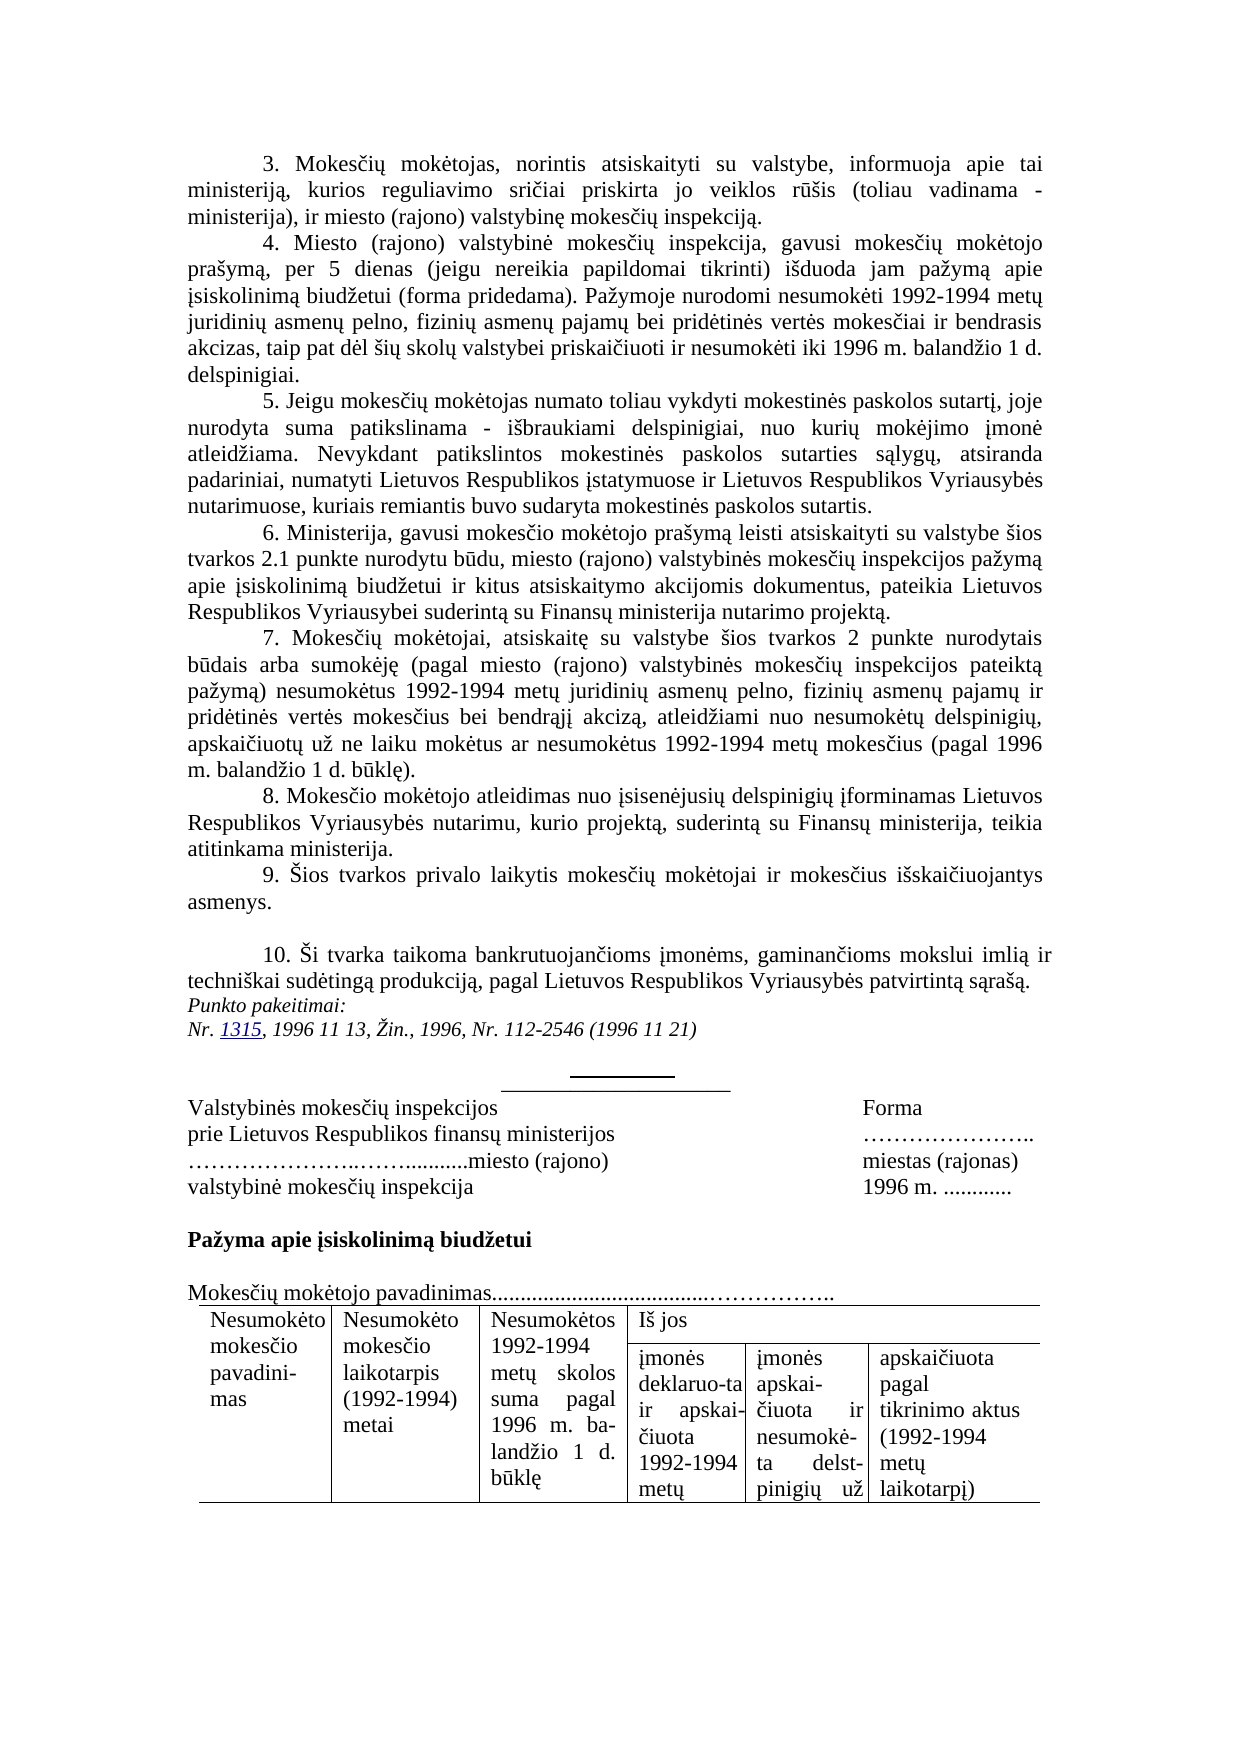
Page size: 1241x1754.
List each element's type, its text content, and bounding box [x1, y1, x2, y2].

text 9. Šios tvarkos privalo laikytis mokesčių mokėtojai ir mokesčius išskaičiuojantys asmenys. [187, 862, 1044, 914]
text 3. Mokesčių mokėtojas, norintis atsiskaityti su valstybe, informuoja apie tai ministeriją, kurios reguliavimo sričiai priskirta jo veiklos rūšis (toliau vadinama - ministerija), ir miesto (rajono) valstybinę mokesčių inspekciją. [187, 150, 1044, 229]
text ____________________ [187, 1068, 1044, 1094]
text Nr. 1315, 1996 11 13, Žin., 1996, Nr. 112-2546 (1996 11 21) [187, 1017, 1053, 1041]
table_header Nesumokėto mokesčio laikotarpis (1992-1994) metai [332, 1306, 479, 1502]
text 6. Ministerija, gavusi mokesčio mokėtojo prašymą leisti atsiskaityti su valstybe šios tvarkos 2.1 punkte nurodytu būdu, miesto (rajono) valstybinės mokesčių inspekcijos pažymą apie įsiskolinimą biudžetui ir kitus atsiskaitymo akcijomis dokumentus, pateikia Lietuvos Respublikos Vyriausybei suderintą su Finansų ministerija nutarimo projektą. [187, 519, 1044, 624]
text Mokesčių mokėtojo pavadinimas......................................…………….. [187, 1279, 1044, 1305]
text …………………..……...........miesto (rajono) miestas (rajonas) [187, 1147, 1044, 1173]
subtitle Pažyma apie įsiskolinimą biudžetui [187, 1226, 1044, 1252]
table_header Iš jos [628, 1306, 1040, 1343]
table_header Nesumokėto mokesčio pavadini- mas [199, 1306, 331, 1502]
table_header Nesumokėtos 1992-1994 metų skolos suma pagal 1996 m. ba-landžio 1 d. būklę [480, 1306, 627, 1502]
text 4. Miesto (rajono) valstybinė mokesčių inspekcija, gavusi mokesčių mokėtojo prašymą, per 5 dienas (jeigu nereikia papildomai tikrinti) išduoda jam pažymą apie įsiskolinimą biudžetui (forma pridedama). Pažymoje nurodomi nesumokėti 1992-1994 metų juridinių asmenų pelno, fizinių asmenų pajamų bei pridėtinės vertės mokesčiai ir bendrasis akcizas, taip pat dėl šių skolų valstybei priskaičiuoti ir nesumokėti iki 1996 m. balandžio 1 d. delspinigiai. [187, 229, 1044, 387]
text prie Lietuvos Respublikos finansų ministerijos ………………….. [187, 1121, 1044, 1147]
text 8. Mokesčio mokėtojo atleidimas nuo įsisenėjusių delspinigių įforminamas Lietuvos Respublikos Vyriausybės nutarimu, kurio projektą, suderintą su Finansų ministerija, teikia atitinkama ministerija. [187, 782, 1044, 862]
text 7. Mokesčių mokėtojai, atsiskaitę su valstybe šios tvarkos 2 punkte nurodytais būdais arba sumokėję (pagal miesto (rajono) valstybinės mokesčių inspekcijos pateiktą pažymą) nesumokėtus 1992-1994 metų juridinių asmenų pelno, fizinių asmenų pajamų ir pridėtinės vertės mokesčius bei bendrąjį akcizą, atleidžiami nuo nesumokėtų delspinigių, apskaičiuotų už ne laiku mokėtus ar nesumokėtus 1992-1994 metų mokesčius (pagal 1996 m. balandžio 1 d. būklę). [187, 624, 1044, 782]
text Valstybinės mokesčių inspekcijos Forma [187, 1094, 1044, 1121]
table_cell įmonės apskai-čiuota ir nesumokė-ta delst-pinigių už [746, 1344, 868, 1502]
table_cell apskaičiuota pagal tikrinimo aktus (1992-1994 metų laikotarpį) [869, 1344, 1040, 1502]
table_cell įmonės deklaruo-ta ir apskai-čiuota 1992-1994 metų [628, 1344, 745, 1502]
text Punkto pakeitimai: [187, 993, 1044, 1017]
text valstybinė mokesčių inspekcija 1996 m. ............ [187, 1173, 1044, 1199]
text 10. Ši tvarka taikoma bankrutuojančioms įmonėms, gaminančioms mokslui imlią ir techniškai sudėtingą produkciją, pagal Lietuvos Respublikos Vyriausybės patvirtintą sąrašą. [187, 941, 1053, 993]
text 5. Jeigu mokesčių mokėtojas numato toliau vykdyti mokestinės paskolos sutartį, joje nurodyta suma patikslinama - išbraukiami delspinigiai, nuo kurių mokėjimo įmonė atleidžiama. Nevykdant patikslintos mokestinės paskolos sutarties sąlygų, atsiranda padariniai, numatyti Lietuvos Respublikos įstatymuose ir Lietuvos Respublikos Vyriausybės nutarimuose, kuriais remiantis buvo sudaryta mokestinės paskolos sutartis. [187, 387, 1044, 519]
